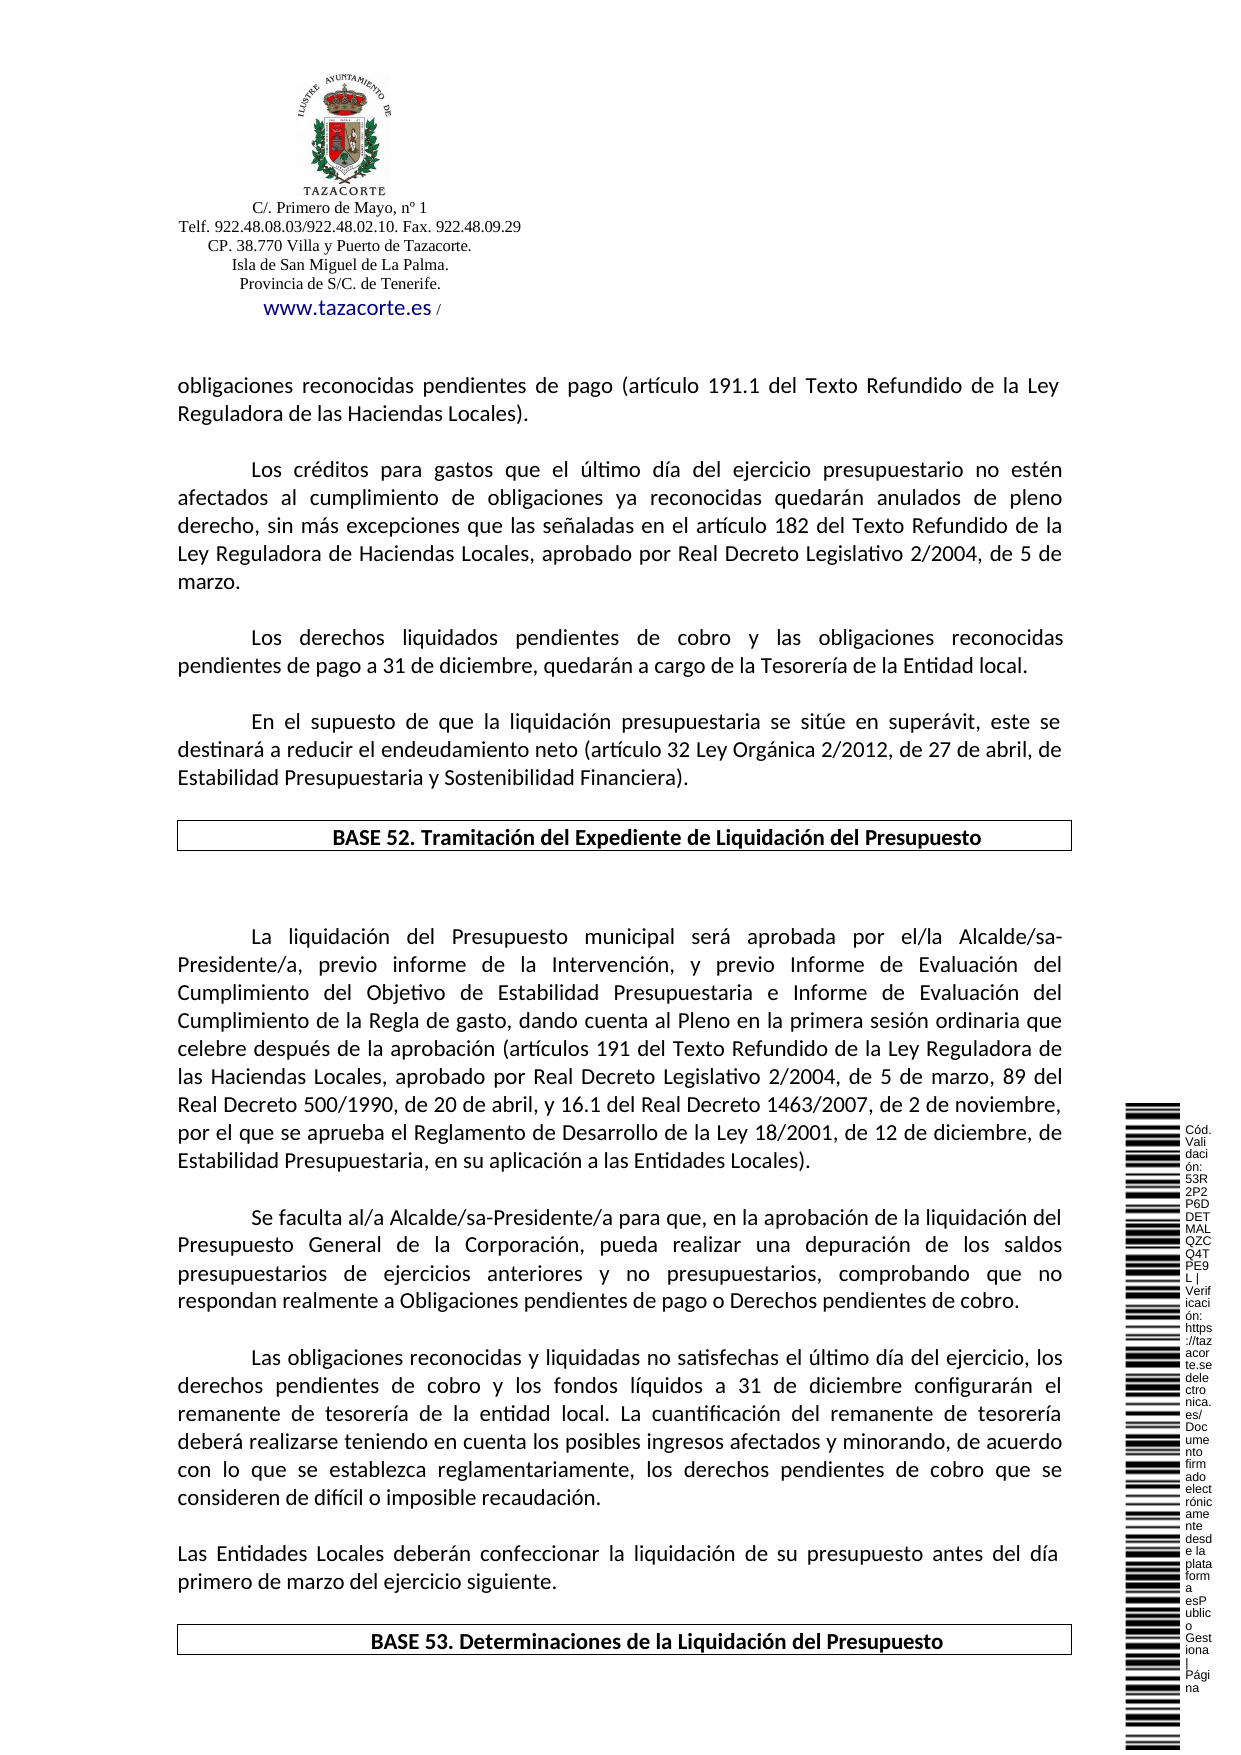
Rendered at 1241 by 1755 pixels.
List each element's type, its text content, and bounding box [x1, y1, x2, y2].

text En el supuesto de que la liquidación presupuestaria se sitúe en superávit, este se destinará a reducir el endeudamiento neto (artículo 32 Ley Orgánica 2/2012, de 27 de abril, de Estabilidad Presupuestaria y Sostenibilidad Financiera). [177, 707, 1062, 792]
text BASE 53. Determinaciones de la Liquidación del Presupuesto [371, 1627, 1071, 1654]
text obligaciones reconocidas pendientes de pago (artículo 191.1 del Texto Refundido de la Ley Reguladora de las Haciendas Locales). [177, 371, 1067, 427]
text Las Entidades Locales deberán confeccionar la liquidación de su presupuesto antes del día primero de marzo del ejercicio siguiente. [177, 1539, 1067, 1595]
text Se faculta al/a Alcalde/sa-Presidente/a para que, en la aprobación de la liquidación del Presupuesto General de la Corporación, pueda realizar una depuración de los saldos presupuestarios de ejercicios anteriores y no presupuestarios, comprobando que no respondan realmente a Obligaciones pendientes de pago o Derechos pendientes de cobro. [177, 1203, 1064, 1315]
text Las obligaciones reconocidas y liquidadas no satisfechas el último día del ejercicio, los derechos pendientes de cobro y los fondos líquidos a 31 de diciembre configurarán el remanente de tesorería de la entidad local. La cuantificación del remanente de tesorería deberá realizarse teniendo en cuenta los posibles ingresos afectados y minorando, de acuerdo con lo que se establezca reglamentariamente, los derechos pendientes de cobro que se consideren de difícil o imposible recaudación. [177, 1343, 1064, 1511]
text Los créditos para gastos que el último día del ejercicio presupuestario no estén afectados al cumplimiento de obligaciones ya reconocidas quedarán anulados de pleno derecho, sin más excepciones que las señaladas en el artículo 182 del Texto Refundido de la Ley Reguladora de Haciendas Locales, aprobado por Real Decreto Legislativo 2/2004, de 5 de marzo. [177, 455, 1064, 595]
text BASE 52. Tramitación del Expediente de Liquidación del Presupuesto [332, 823, 1071, 850]
text Cód. Validación: 53R2P2P6DDETMALQZCQ4TPE9L | Verificación: https://tazacorte.sedelectronica.es/ Documento firmado electrónicamente desde la plataforma esPublico Gestiona | Página 53 de 63 [1185, 1124, 1212, 1693]
text Los derechos liquidados pendientes de cobro y las obligaciones reconocidas pendientes de pago a 31 de diciembre, quedarán a cargo de la Tesorería de la Entidad local. [177, 623, 1064, 679]
text La liquidación del Presupuesto municipal será aprobada por el/la Alcalde/sa- Presidente/a, previo informe de la Intervención, y previo Informe de Evaluación del Cumplimiento del Objetivo de Estabilidad Presupuestaria e Informe de Evaluación del Cumplimiento de la Regla de gasto, dando cuenta al Pleno en la primera sesión ordinaria que celebre después de la aprobación (artículos 191 del Texto Refundido de la Ley Reguladora de las Haciendas Locales, aprobado por Real Decreto Legislativo 2/2004, de 5 de marzo, 89 del Real Decreto 500/1990, de 20 de abril, y 16.1 del Real Decreto 1463/2007, de 2 de noviembre, por el que se aprueba el Reglamento de Desarrollo de la Ley 18/2001, de 12 de diciembre, de Estabilidad Presupuestaria, en su aplicación a las Entidades Locales). [177, 922, 1064, 1174]
